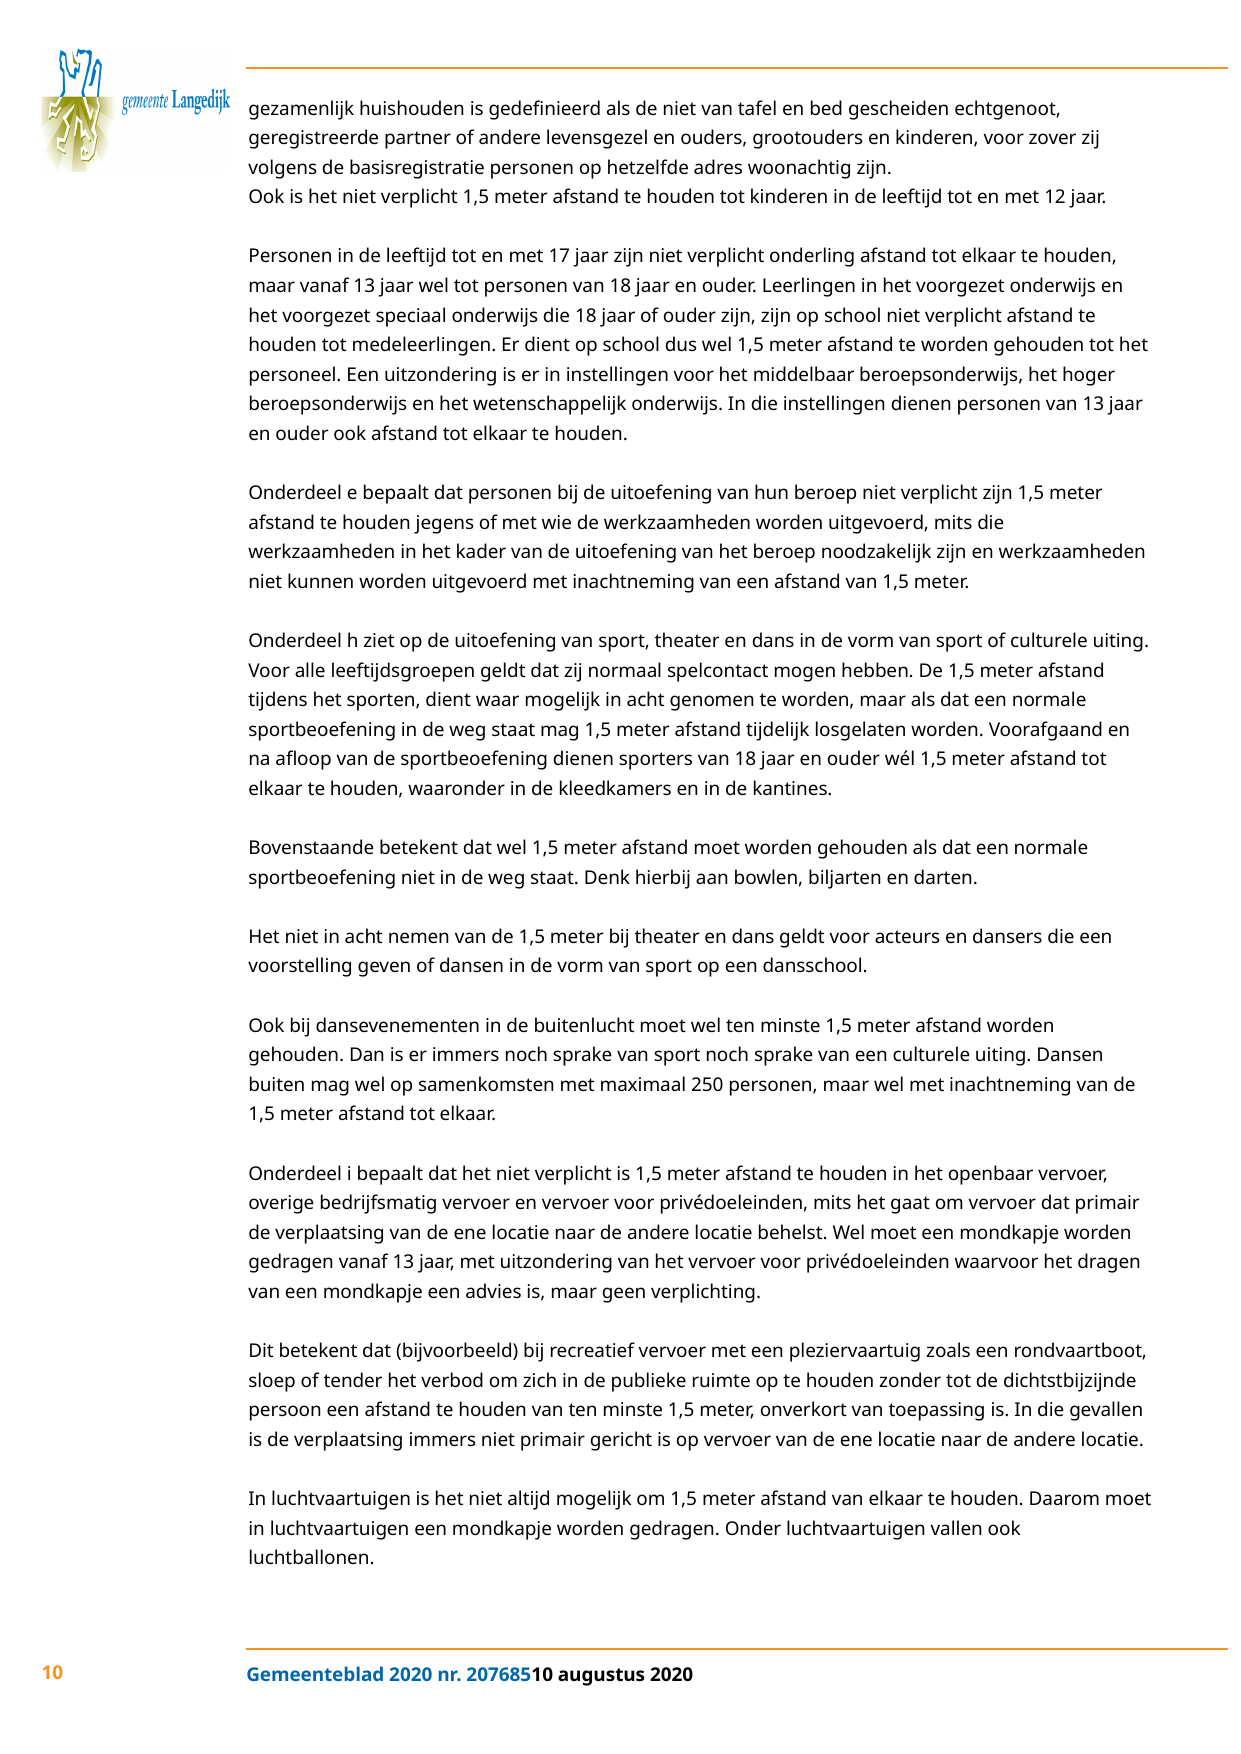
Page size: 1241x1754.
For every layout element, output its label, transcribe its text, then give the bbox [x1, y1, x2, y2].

text In luchtvaartuigen is het niet altijd mogelijk om 1,5 meter afstand van elkaar te houden. Daarom moet in luchtvaartuigen een mondkapje worden gedragen. Onder luchtvaartuigen vallen ook luchtballonen. [248, 1485, 1152, 1570]
text Dit betekent dat (bijvoorbeeld) bij recreatief vervoer met een pleziervaartuig zoals een rondvaartboot, sloep of tender het verbod om zich in de publieke ruimte op te houden zonder tot de dichtstbijzijnde persoon een afstand te houden van ten minste 1,5 meter, onverkort van toepassing is. In die gevallen is de verplaatsing immers niet primair gericht is op vervoer van de ene locatie naar de andere locatie. [248, 1337, 1152, 1452]
text Onderdeel h ziet op de uitoefening van sport, theater en dans in de vorm van sport of culturele uiting. Voor alle leeftijdsgroepen geldt dat zij normaal spelcontact mogen hebben. De 1,5 meter afstand tijdens het sporten, dient waar mogelijk in acht genomen te worden, maar als dat een normale sportbeoefening in de weg staat mag 1,5 meter afstand tijdelijk losgelaten worden. Voorafgaand en na afloop van de sportbeoefening dienen sporters van 18 jaar en ouder wél 1,5 meter afstand tot elkaar te houden, waaronder in de kleedkamers en in de kantines. [248, 627, 1152, 801]
text Bovenstaande betekent dat wel 1,5 meter afstand moet worden gehouden als dat een normale sportbeoefening niet in de weg staat. Denk hierbij aan bowlen, biljarten en darten. [248, 834, 1152, 890]
picture [41, 47, 231, 172]
text Ook is het niet verplicht 1,5 meter afstand te houden tot kinderen in de leeftijd tot en met 12 jaar. [248, 183, 1152, 209]
text Ook bij dansevenementen in de buitenlucht moet wel ten minste 1,5 meter afstand worden gehouden. Dan is er immers noch sprake van sport noch sprake van een culturele uiting. Dansen buiten mag wel op samenkomsten met maximaal 250 personen, maar wel met inachtneming van de 1,5 meter afstand tot elkaar. [248, 1012, 1152, 1126]
text Personen in de leeftijd tot en met 17 jaar zijn niet verplicht onderling afstand tot elkaar te houden, maar vanaf 13 jaar wel tot personen van 18 jaar en ouder. Leerlingen in het voorgezet onderwijs en het voorgezet speciaal onderwijs die 18 jaar of ouder zijn, zijn op school niet verplicht afstand te houden tot medeleerlingen. Er dient op school dus wel 1,5 meter afstand te worden gehouden tot het personeel. Een uitzondering is er in instellingen voor het middelbaar beroepsonderwijs, het hoger beroepsonderwijs en het wetenschappelijk onderwijs. In die instellingen dienen personen van 13 jaar en ouder ook afstand tot elkaar te houden. [248, 243, 1152, 446]
text gezamenlijk huishouden is gedefinieerd als de niet van tafel en bed gescheiden echtgenoot, geregistreerde partner of andere levensgezel en ouders, grootouders en kinderen, voor zover zij volgens de basisregistratie personen op hetzelfde adres woonachtig zijn. [248, 95, 1152, 180]
text Onderdeel i bepaalt dat het niet verplicht is 1,5 meter afstand te houden in het openbaar vervoer, overige bedrijfsmatig vervoer en vervoer voor privédoeleinden, mits het gaat om vervoer dat primair de verplaatsing van de ene locatie naar de andere locatie behelst. Wel moet een mondkapje worden gedragen vanaf 13 jaar, met uitzondering van het vervoer voor privédoeleinden waarvoor het dragen van een mondkapje een advies is, maar geen verplichting. [248, 1160, 1152, 1304]
text Het niet in acht nemen van de 1,5 meter bij theater en dans geldt voor acteurs en dansers die een voorstelling geven of dansen in de vorm van sport op een dansschool. [248, 923, 1152, 978]
text Onderdeel e bepaalt dat personen bij de uitoefening van hun beroep niet verplicht zijn 1,5 meter afstand te houden jegens of met wie de werkzaamheden worden uitgevoerd, mits die werkzaamheden in het kader van de uitoefening van het beroep noodzakelijk zijn en werkzaamheden niet kunnen worden uitgevoerd met inachtneming van een afstand van 1,5 meter. [248, 479, 1152, 594]
